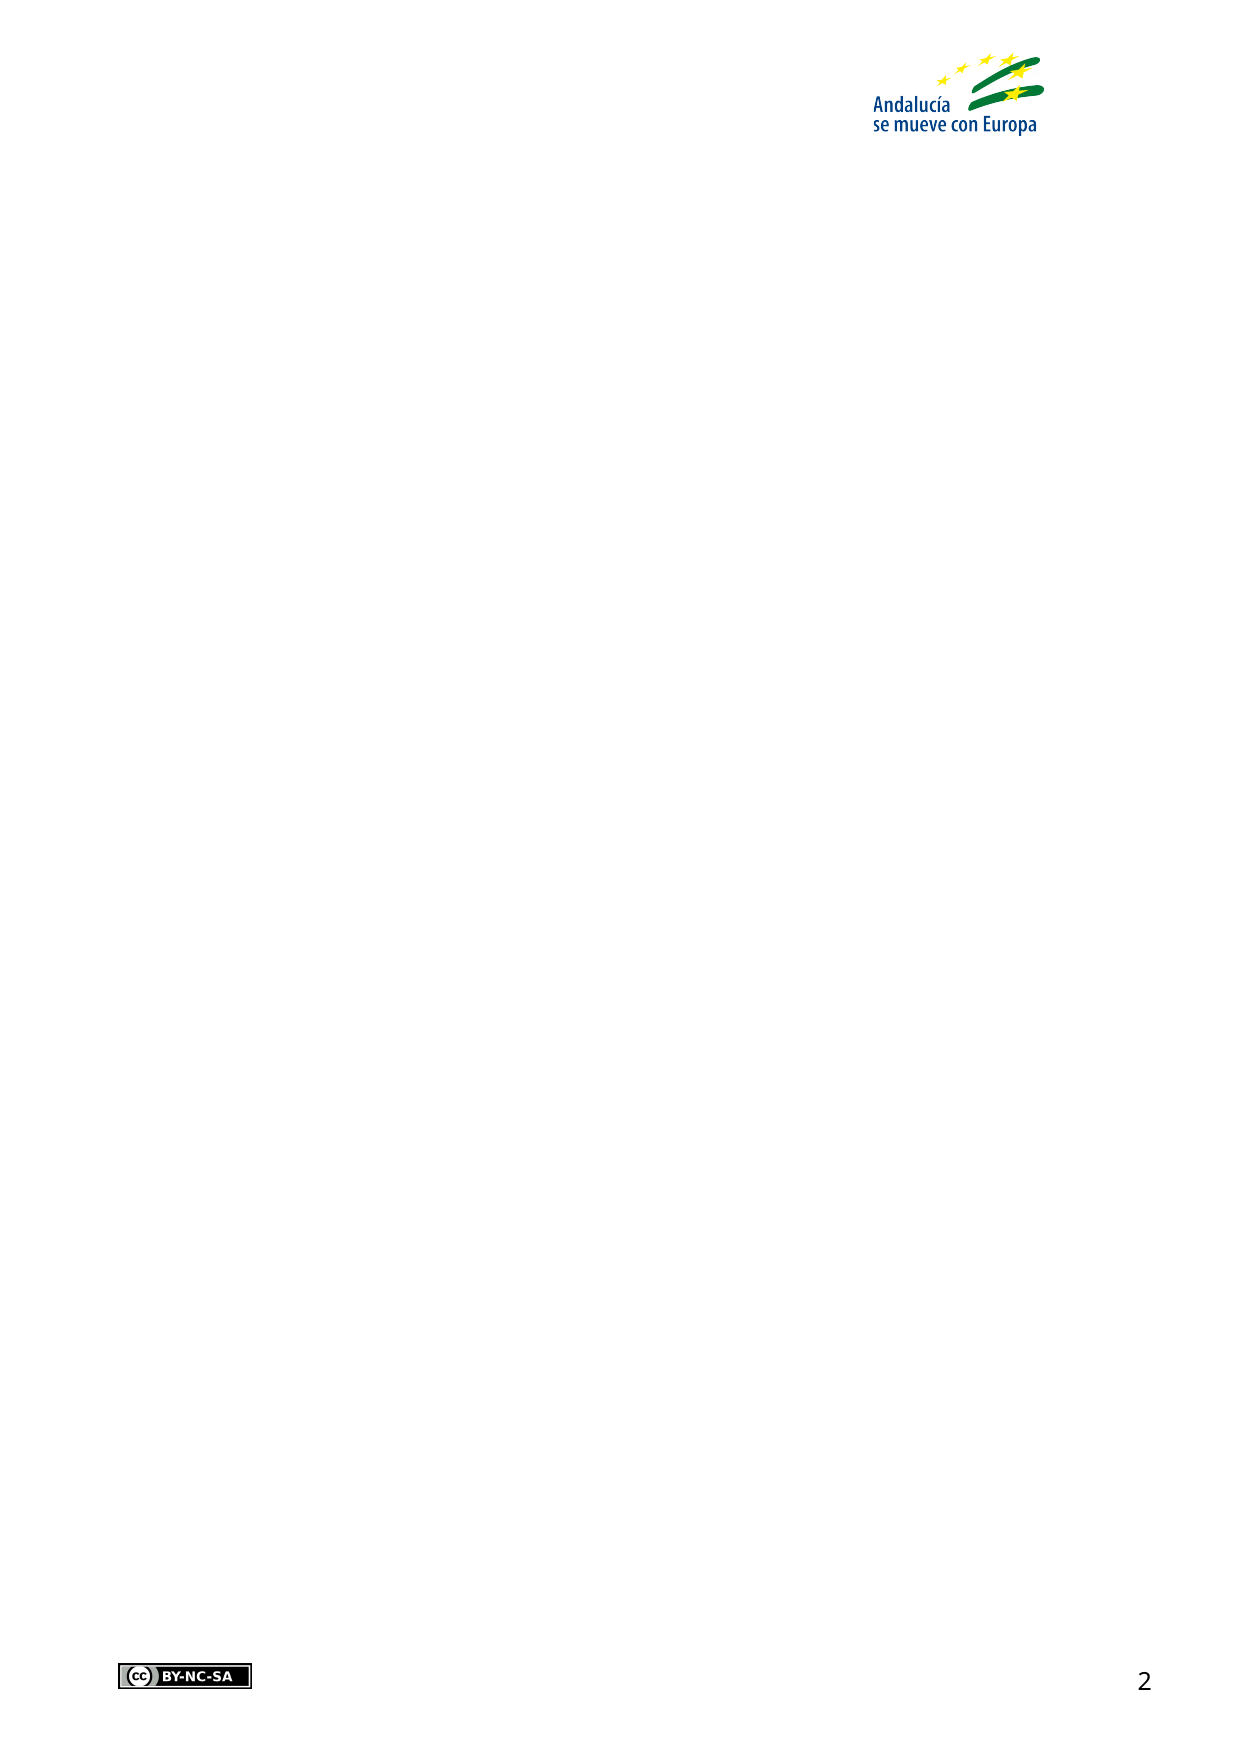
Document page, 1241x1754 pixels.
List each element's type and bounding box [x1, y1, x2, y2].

picture [873, 52, 1046, 136]
picture [118, 1663, 536, 1698]
